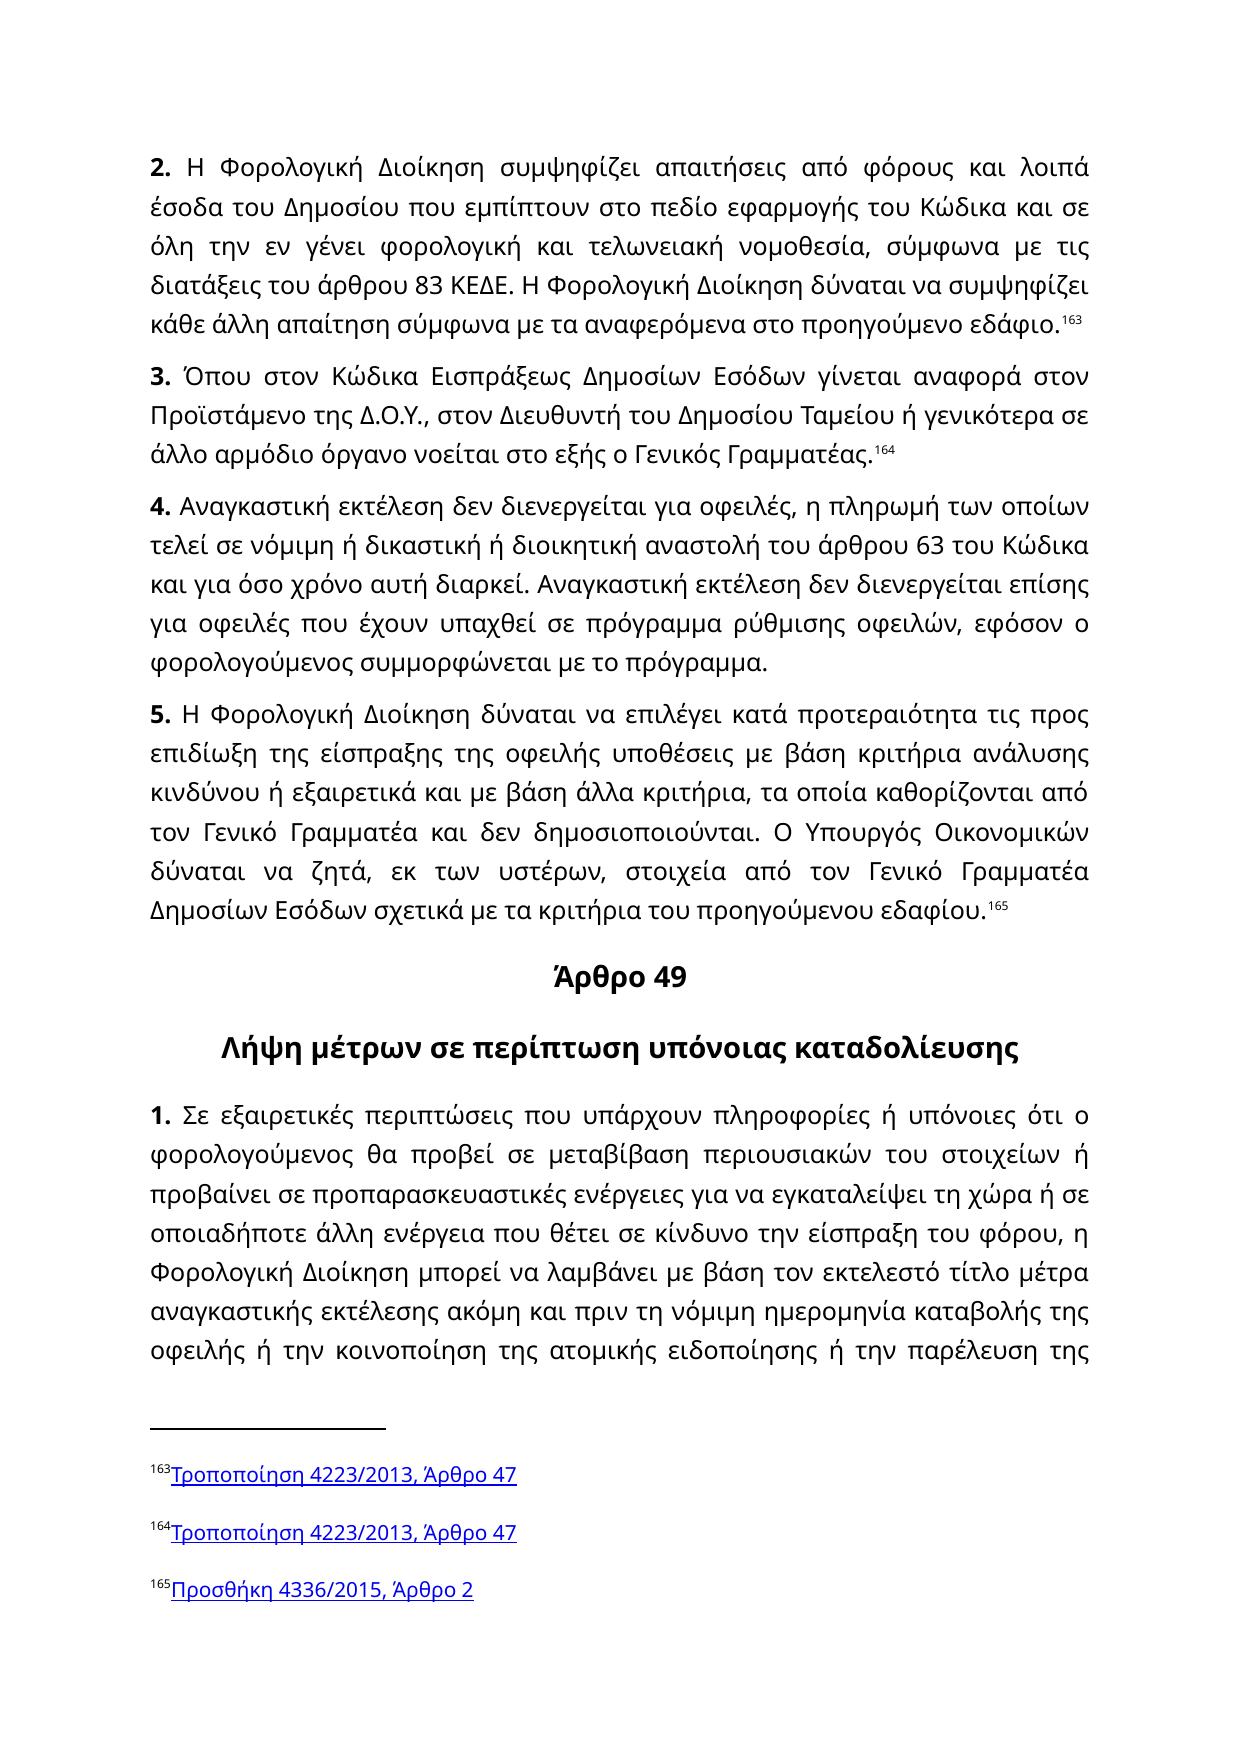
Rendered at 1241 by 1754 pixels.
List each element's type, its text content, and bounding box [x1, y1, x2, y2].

subtitle Λήψη μέτρων σε περίπτωση υπόνοιας καταδολίευσης [150, 1027, 1090, 1067]
text 4. Αναγκαστική εκτέλεση δεν διενεργείται για οφειλές, η πληρωμή των οποίων τελεί σε νόμιμη ή δικαστική ή διοικητική αναστολή του άρθρου 63 του Κώδικα και για όσο χρόνο αυτή διαρκεί. Αναγκαστική εκτέλεση δεν διενεργείται επίσης για οφειλές που έχουν υπαχθεί σε πρόγραμμα ρύθμισης οφειλών, εφόσον ο φορολογούμενος συμμορφώνεται με το πρόγραμμα. [150, 488, 1090, 679]
subtitle Άρθρο 49 [150, 957, 1090, 996]
text 1. Σε εξαιρετικές περιπτώσεις που υπάρχουν πληροφορίες ή υπόνοιες ότι ο φορολογούμενος θα προβεί σε μεταβίβαση περιουσιακών του στοιχείων ή προβαίνει σε προπαρασκευαστικές ενέργειες για να εγκαταλείψει τη χώρα ή σε οποιαδήποτε άλλη ενέργεια που θέτει σε κίνδυνο την είσπραξη του φόρου, η Φορολογική Διοίκηση μπορεί να λαμβάνει με βάση τον εκτελεστό τίτλο μέτρα αναγκαστικής εκτέλεσης ακόμη και πριν τη νόμιμη ημερομηνία καταβολής της οφειλής ή την κοινοποίηση της ατομικής ειδοποίησης ή την παρέλευση της [150, 1098, 1090, 1367]
text Προσθήκη 4336/2015, Άρθρο 2 [150, 1576, 1090, 1604]
text Τροποποίηση 4223/2013, Άρθρο 47 [150, 1460, 1090, 1489]
text Τροποποίηση 4223/2013, Άρθρο 47 [150, 1518, 1090, 1546]
text 2. Η Φορολογική Διοίκηση συμψηφίζει απαιτήσεις από φόρους και λοιπά έσοδα του Δημοσίου που εμπίπτουν στο πεδίο εφαρμογής του Κώδικα και σε όλη την εν γένει φορολογική και τελωνειακή νομοθεσία, σύμφωνα με τις διατάξεις του άρθρου 83 ΚΕΔΕ. Η Φορολογική Διοίκηση δύναται να συμψηφίζει κάθε άλλη απαίτηση σύμφωνα με τα αναφερόμενα στο προηγούμενο εδάφιο. [150, 150, 1090, 341]
text 5. Η Φορολογική Διοίκηση δύναται να επιλέγει κατά προτεραιότητα τις προς επιδίωξη της είσπραξης της οφειλής υποθέσεις με βάση κριτήρια ανάλυσης κινδύνου ή εξαιρετικά και με βάση άλλα κριτήρια, τα οποία καθορίζονται από τον Γενικό Γραμματέα και δεν δημοσιοποιούνται. Ο Υπουργός Οικονομικών δύναται να ζητά, εκ των υστέρων, στοιχεία από τον Γενικό Γραμματέα Δημοσίων Εσόδων σχετικά με τα κριτήρια του προηγούμενου εδαφίου. [150, 697, 1090, 927]
text 3. Όπου στον Κώδικα Εισπράξεως Δημοσίων Εσόδων γίνεται αναφορά στον Προϊστάμενο της Δ.Ο.Υ., στον Διευθυντή του Δημοσίου Ταμείου ή γενικότερα σε άλλο αρμόδιο όργανο νοείται στο εξής ο Γενικός Γραμματέας. [150, 358, 1090, 471]
